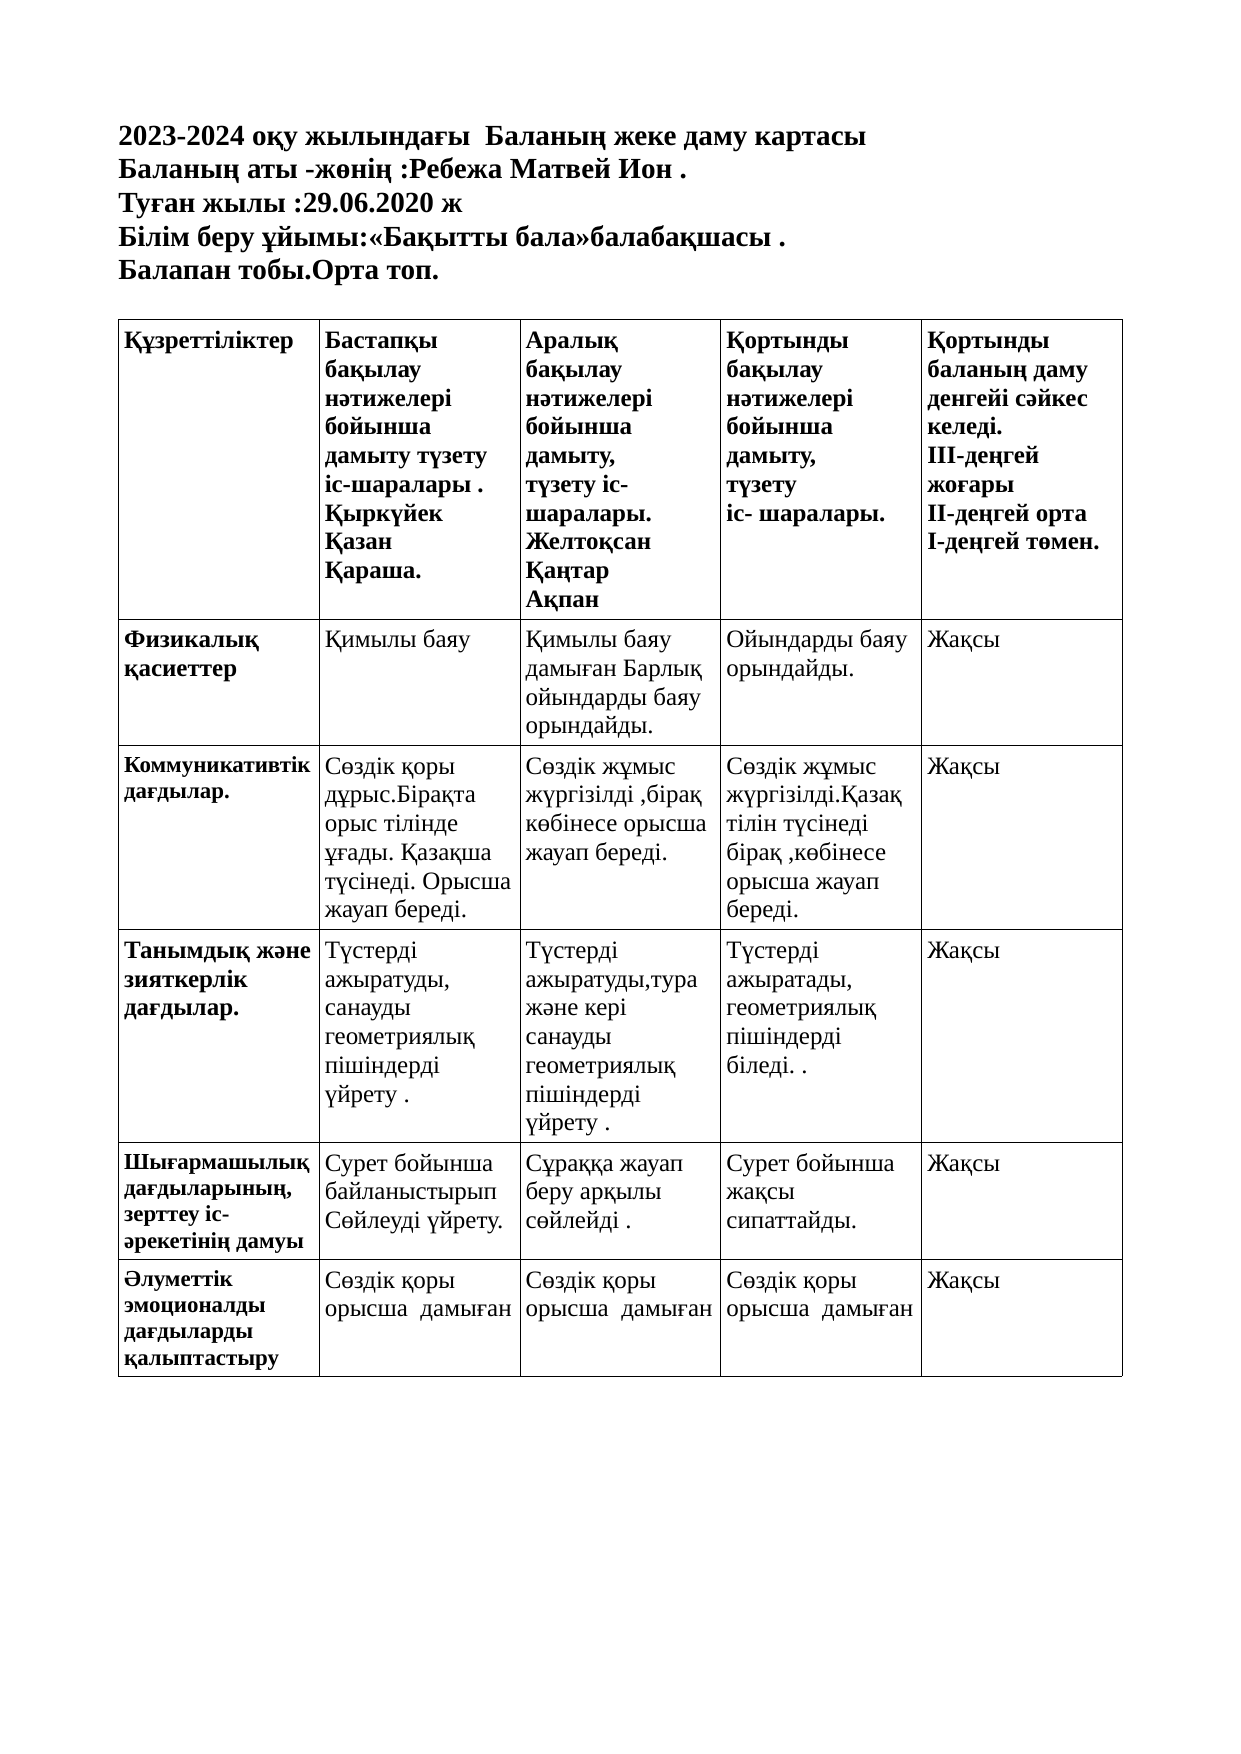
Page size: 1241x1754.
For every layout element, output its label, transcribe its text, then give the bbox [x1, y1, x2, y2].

table_cell Сөздік қоры дұрыс.Бірақта орыс тілінде ұғады. Қазақша түсінеді. Орысша жауап береді. [320, 746, 520, 929]
table_cell Жақсы [922, 1260, 1122, 1376]
table_cell Сөздік қоры орысша дамыған [320, 1260, 520, 1376]
table_header Құзреттіліктер [119, 320, 319, 618]
table_cell Сөздік қоры орысша дамыған [521, 1260, 720, 1376]
table_cell Ойындарды баяу орындайды. [721, 620, 921, 745]
table_cell Сөздік жұмыс жүргізілді ,бірақ көбінесе орысша жауап береді. [521, 746, 720, 929]
table_cell Жақсы [922, 620, 1122, 745]
table_cell Түстерді ажыратады, геометриялық пішіндерді біледі. . [721, 930, 921, 1142]
table_cell Сурет бойынша байланыстырып Сөйлеуді үйрету. [320, 1143, 520, 1259]
text Балапан тобы.Орта топ. [118, 252, 1122, 286]
text Білім беру ұйымы:«Бақытты бала»балабақшасы . [118, 219, 1122, 252]
table_header Қортынды баланың даму денгейі сәйкес келеді. III-деңгей жоғары II-деңгей орта I-деңгей төмен. [922, 320, 1122, 618]
table_cell Әлуметтік эмоционалды дағдыларды қалыптастыру [119, 1260, 319, 1376]
table_cell Жақсы [922, 1143, 1122, 1259]
table_cell Сөздік жұмыс жүргізілді.Қазақ тілін түсінеді бірақ ,көбінесе орысша жауап береді. [721, 746, 921, 929]
text Туған жылы :29.06.2020 ж [118, 185, 1122, 219]
table_cell Сурет бойынша жақсы сипаттайды. [721, 1143, 921, 1259]
table_cell Физикалық қасиеттер [119, 620, 319, 745]
table_cell Қимылы баяу [320, 620, 520, 745]
table_cell Жақсы [922, 746, 1122, 929]
table_cell Түстерді ажыратуды,тура және кері санауды геометриялық пішіндерді үйрету . [521, 930, 720, 1142]
table_cell Шығармашылық дағдыларының, зерттеу іс-әрекетінің дамуы [119, 1143, 319, 1259]
table_header Аралық бақылау нәтижелері бойынша дамыту, түзету іс- шаралары. Желтоқсан Қаңтар Ақпан [521, 320, 720, 618]
table_header Бастапқы бақылау нәтижелері бойынша дамыту түзету іс-шаралары . Қыркүйек Қазан Қараша. [320, 320, 520, 618]
text Баланың аты -жөнің :Ребежа Матвей Ион . [118, 152, 1122, 185]
text 2023-2024 оқу жылындағы Баланың жеке даму картасы [118, 118, 1122, 152]
table_header Қортынды бақылау нәтижелері бойынша дамыту, түзету іс- шаралары. [721, 320, 921, 618]
table_cell Танымдық және зияткерлік дағдылар. [119, 930, 319, 1142]
table_cell Сұраққа жауап беру арқылы сөйлейді . [521, 1143, 720, 1259]
table_cell Жақсы [922, 930, 1122, 1142]
table_cell Сөздік қоры орысша дамыған [721, 1260, 921, 1376]
table_cell Коммуникативтік дағдылар. [119, 746, 319, 929]
table_cell Түстерді ажыратуды, санауды геометриялық пішіндерді үйрету . [320, 930, 520, 1142]
table_cell Қимылы баяу дамыған Барлық ойындарды баяу орындайды. [521, 620, 720, 745]
